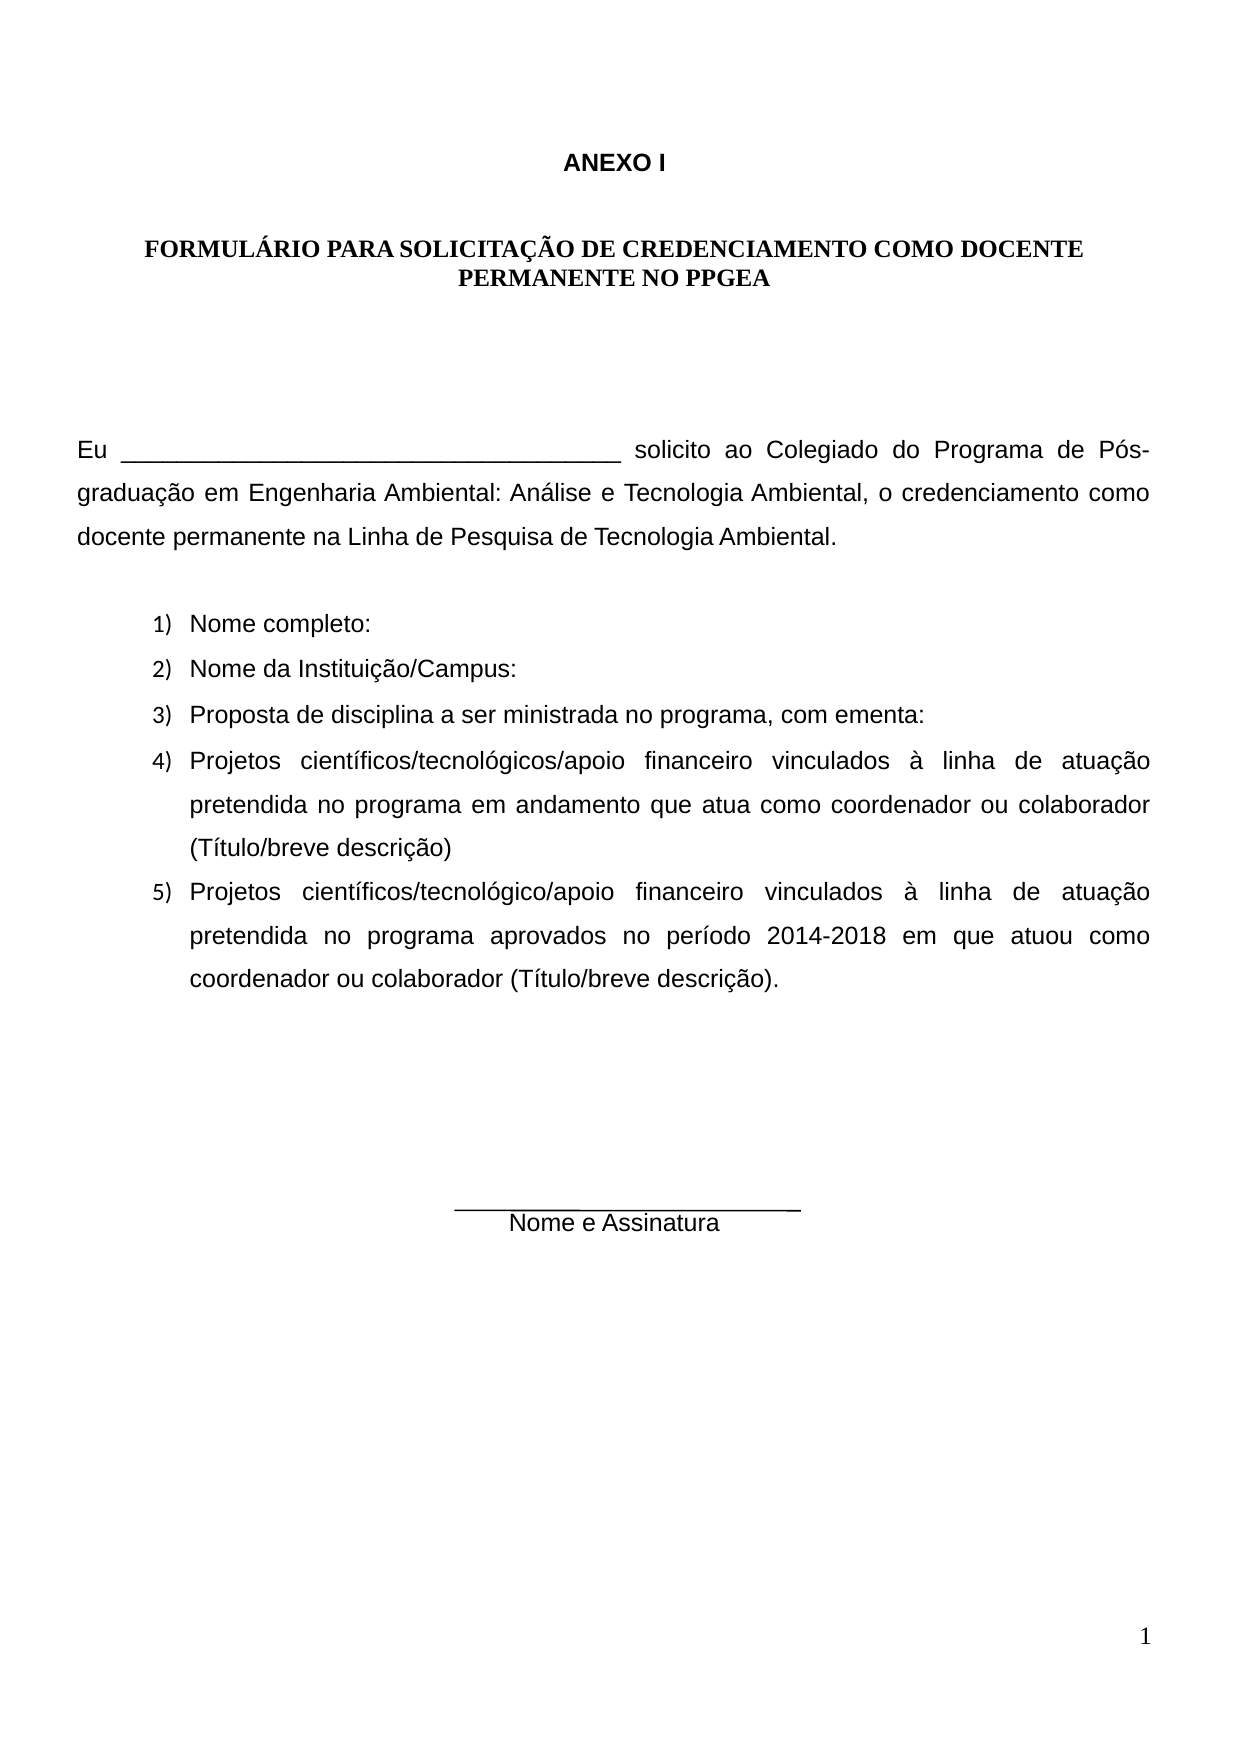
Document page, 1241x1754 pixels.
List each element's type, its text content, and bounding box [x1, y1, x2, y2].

list Projetos científicos/tecnológico/apoio financeiro vinculados à linha de atuação pretendida no programa aprovados no período 2014-2018 em que atuou como coordenador ou colaborador (Título/breve descrição). [152, 876, 1152, 993]
text FORMULÁRIO PARA SOLICITAÇÃO DE CREDENCIAMENTO COMO DOCENTE PERMANENTE NO PPGEA [77, 234, 1152, 291]
list Nome da Instituição/Campus: [152, 653, 1152, 684]
text Eu ____________________________________ solicito ao Colegiado do Programa de Pós-graduação em Engenharia Ambiental: Análise e Tecnologia Ambiental, o credenciamento como docente permanente na Linha de Pesquisa de Tecnologia Ambiental. [77, 435, 1152, 550]
text ANEXO I [77, 148, 1152, 176]
list Nome completo: [152, 608, 1152, 638]
list Proposta de disciplina a ser ministrada no programa, com ementa: [152, 699, 1152, 730]
list Projetos científicos/tecnológicos/apoio financeiro vinculados à linha de atuação pretendida no programa em andamento que atua como coordenador ou colaborador (Título/breve descrição) [152, 745, 1152, 862]
text Nome e Assinatura [77, 1208, 1152, 1237]
